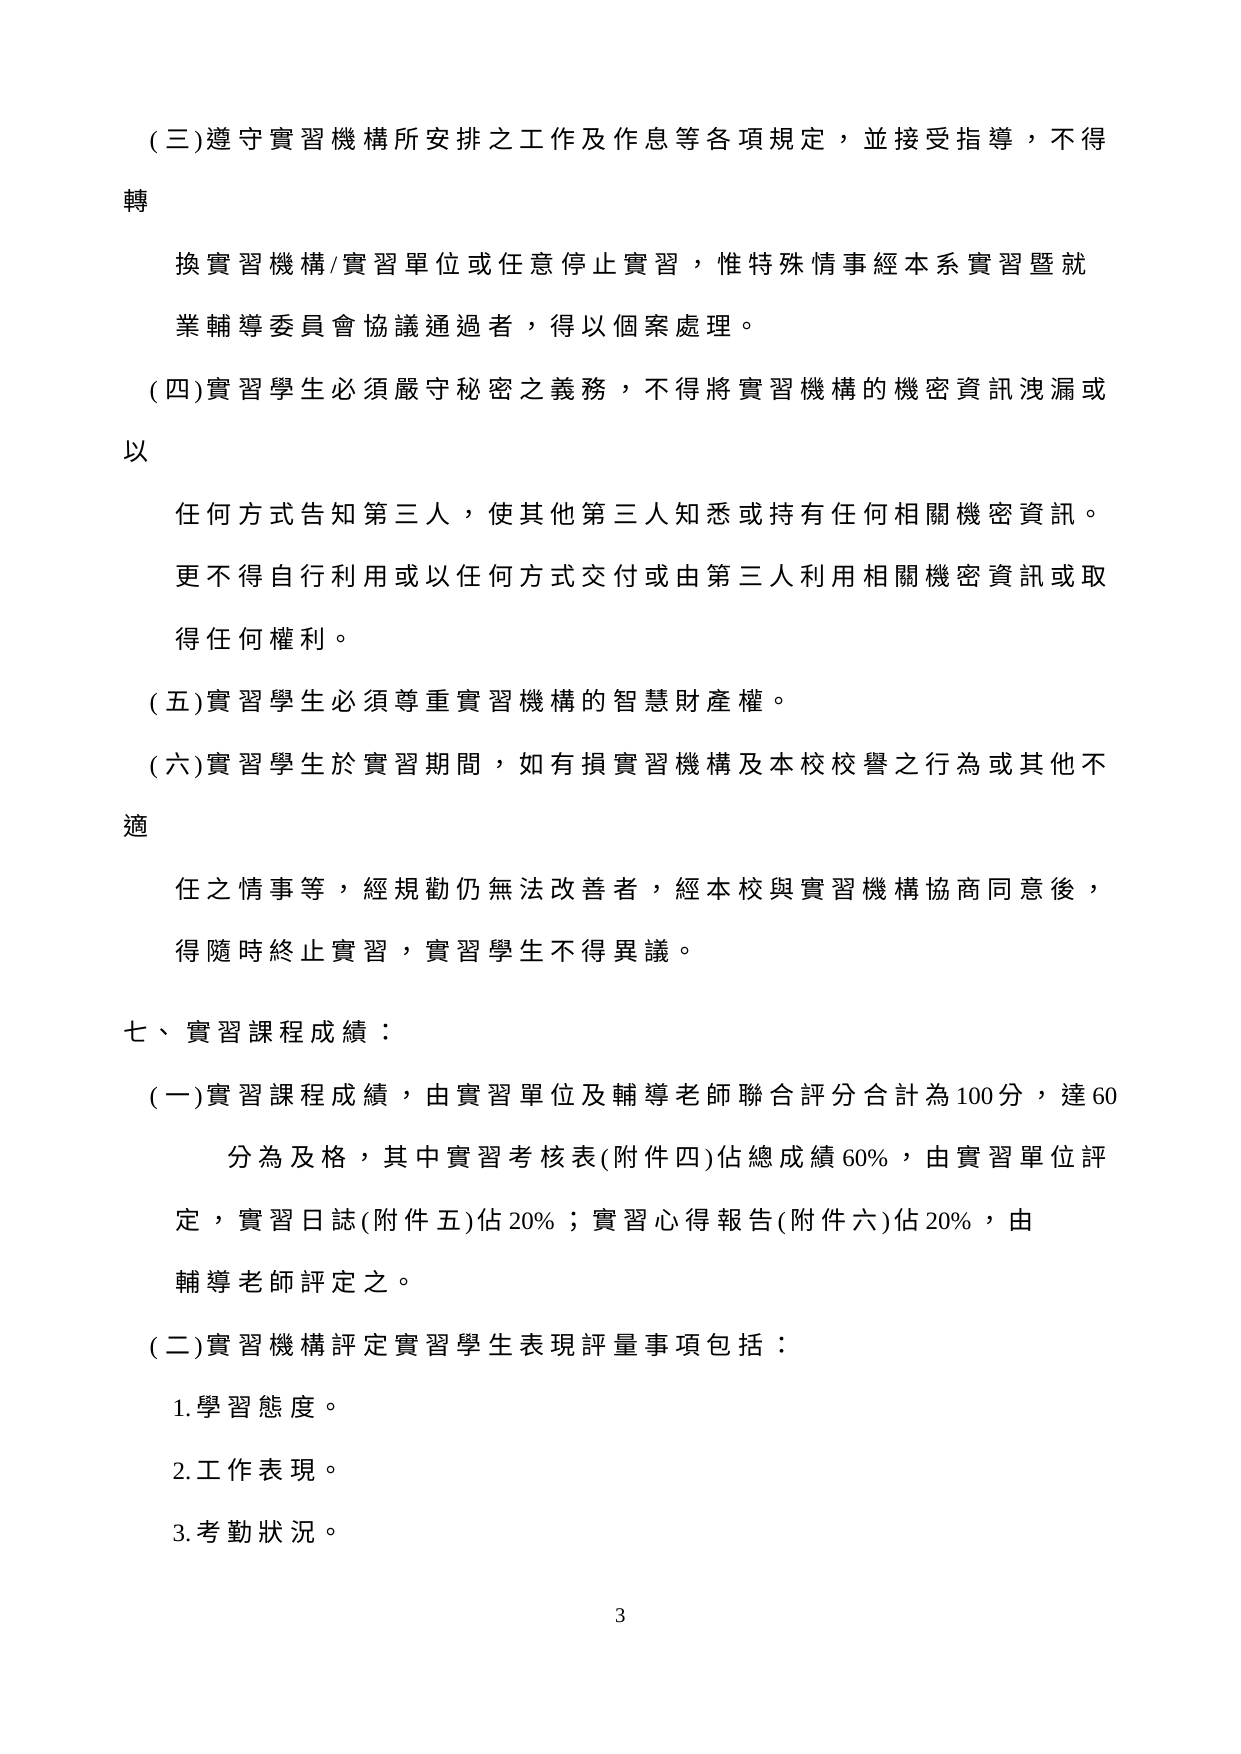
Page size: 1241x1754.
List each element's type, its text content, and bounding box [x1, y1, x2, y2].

text 換實習機構/實習單位或任意停止實習，惟特殊情事經本系實習暨就 [120, 221, 1120, 283]
text (二)實習機構評定實習學生表現評量事項包括： [120, 1302, 1120, 1364]
text 1.學習態度。 [120, 1364, 1120, 1427]
text 得隨時終止實習，實習學生不得異議。 [120, 908, 1120, 971]
text (四)實習學生必須嚴守秘密之義務，不得將實習機構的機密資訊洩漏或以 [120, 346, 1120, 471]
text 七、實習課程成績： [120, 989, 1120, 1052]
text 得任何權利。 [120, 596, 1120, 658]
text 業輔導委員會協議通過者，得以個案處理。 [120, 283, 1120, 346]
text 3.考勤狀況。 [120, 1489, 1120, 1552]
text 更不得自行利用或以任何方式交付或由第三人利用相關機密資訊或取 [120, 533, 1120, 596]
text 分為及格，其中實習考核表(附件四)佔總成績60%，由實習單位評 [120, 1114, 1120, 1177]
text (三)遵守實習機構所安排之工作及作息等各項規定，並接受指導，不得轉 [120, 96, 1120, 221]
text 定，實習日誌(附件五)佔20%；實習心得報告(附件六)佔20%，由 [120, 1177, 1120, 1239]
text (一)實習課程成績，由實習單位及輔導老師聯合評分合計為100分，達60 [120, 1052, 1120, 1114]
text (六)實習學生於實習期間，如有損實習機構及本校校譽之行為或其他不適 [120, 721, 1120, 846]
text 任何方式告知第三人，使其他第三人知悉或持有任何相關機密資訊。 [120, 471, 1120, 533]
text (五)實習學生必須尊重實習機構的智慧財產權。 [120, 658, 1120, 721]
text 任之情事等，經規勸仍無法改善者，經本校與實習機構協商同意後， [120, 846, 1120, 908]
text 輔導老師評定之。 [120, 1239, 1120, 1302]
text 2.工作表現。 [120, 1427, 1120, 1489]
